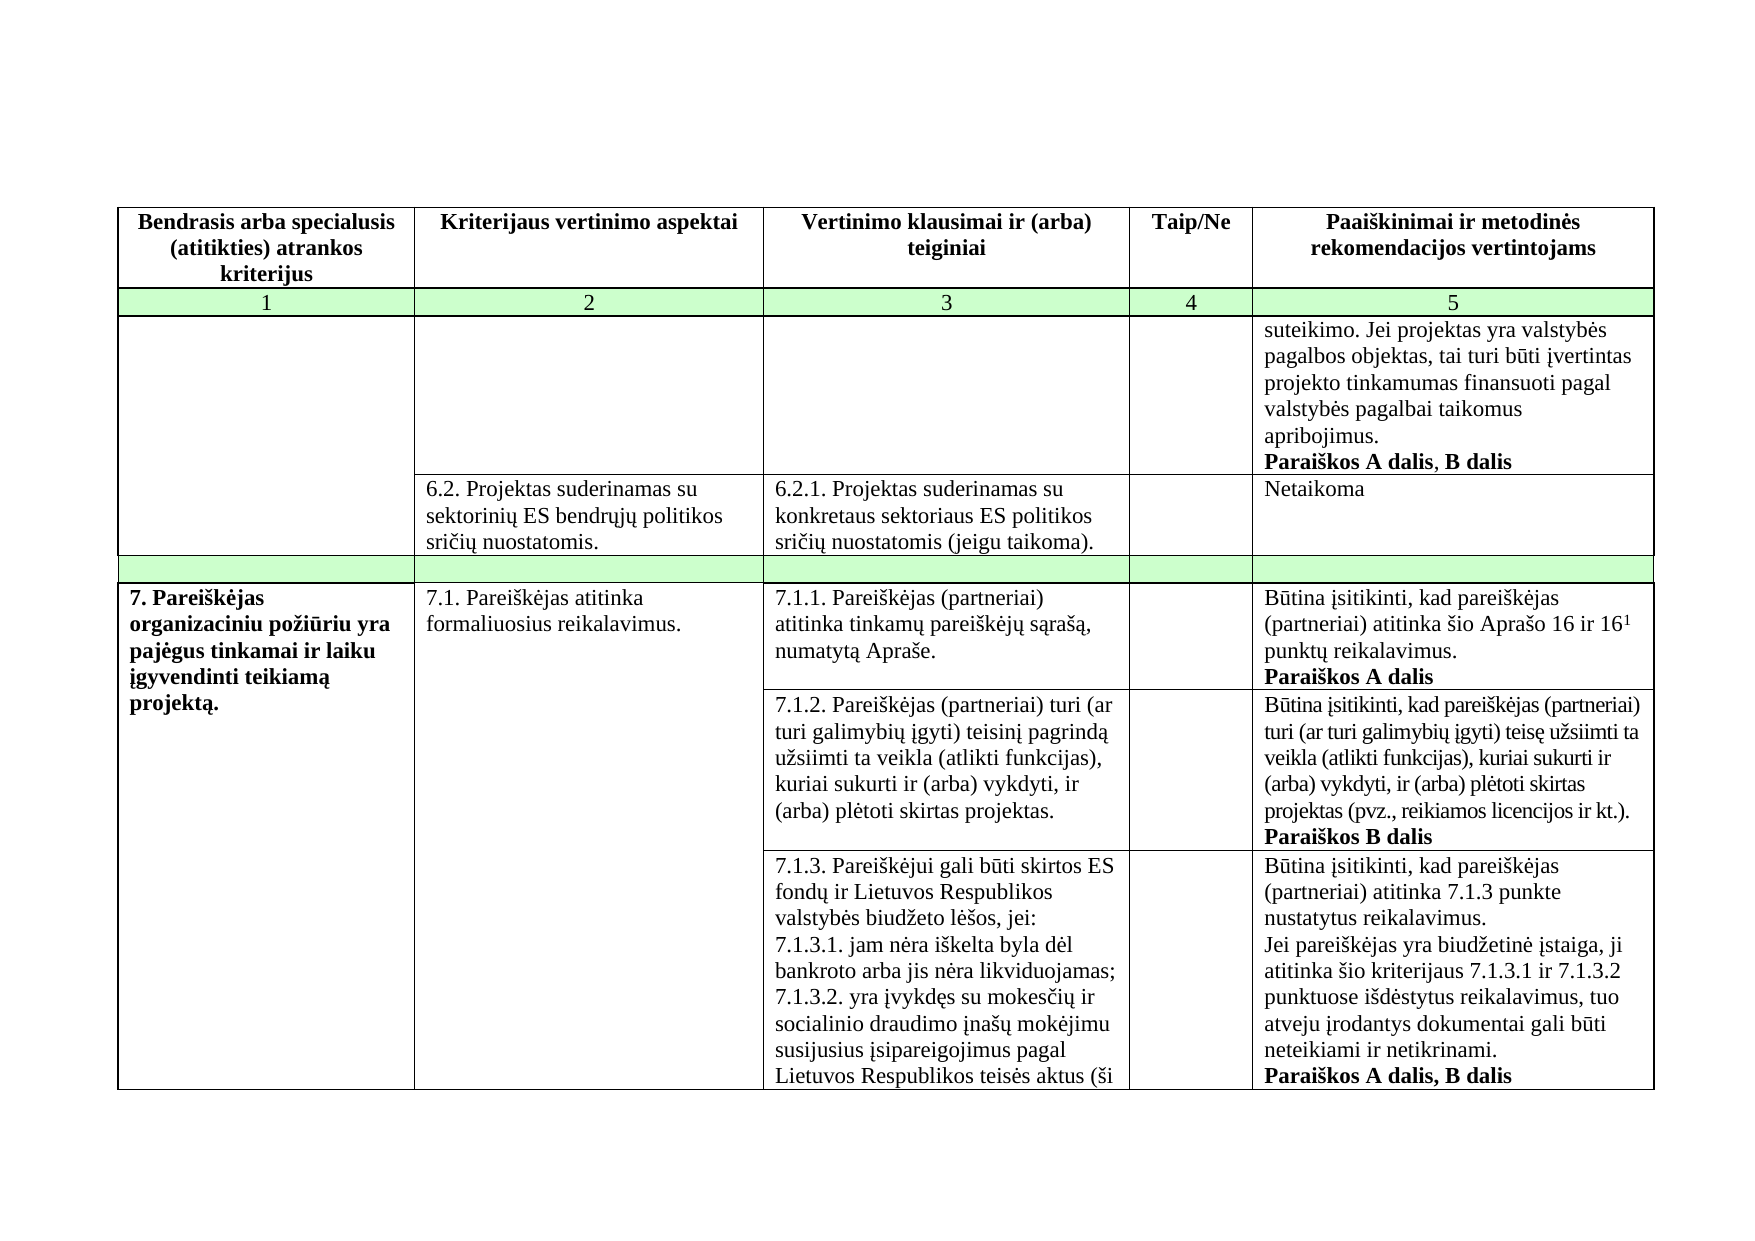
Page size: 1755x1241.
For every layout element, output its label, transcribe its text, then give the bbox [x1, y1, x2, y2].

table_cell Būtina įsitikinti, kad pareiškėjas (partneriai) atitinka 7.1.3 punkte nustatytus reikalavimus. Jei pareiškėjas yra biudžetinė įstaiga, ji atitinka šio kriterijaus 7.1.3.1 ir 7.1.3.2 punktuose išdėstytus reikalavimus, tuo atveju įrodantys dokumentai gali būti neteikiami ir netikrinami. Paraiškos A dalis, B dalis [1253, 851, 1653, 1089]
table_cell [1130, 475, 1252, 554]
table_cell 7.1.3. Pareiškėjui gali būti skirtos ES fondų ir Lietuvos Respublikos valstybės biudžeto lėšos, jei: 7.1.3.1. jam nėra iškelta byla dėl bankroto arba jis nėra likviduojamas; 7.1.3.2. yra įvykdęs su mokesčių ir socialinio draudimo įnašų mokėjimu susijusius įsipareigojimus pagal Lietuvos Respublikos teisės aktus (ši [764, 851, 1129, 1089]
table_cell [764, 317, 1129, 474]
table_cell Netaikoma [1253, 475, 1653, 554]
table_cell 7. Pareiškėjas organizaciniu požiūriu yra pajėgus tinkamai ir laiku įgyvendinti teikiamą projektą. [119, 584, 414, 1089]
table_cell 1 [119, 289, 414, 315]
table_cell [119, 317, 414, 554]
table_cell 6.2. Projektas suderinamas su sektorinių ES bendrųjų politikos sričių nuostatomis. [415, 475, 763, 554]
table_cell [1130, 584, 1252, 689]
table_header Paaiškinimai ir metodinės rekomendacijos vertintojams [1253, 208, 1653, 287]
table_cell Būtina įsitikinti, kad pareiškėjas (partneriai) atitinka šio Aprašo 16 ir 161 punktų reikalavimus. Paraiškos A dalis [1253, 584, 1653, 689]
table_header Taip/Ne [1130, 208, 1252, 287]
table_cell Būtina įsitikinti, kad pareiškėjas (partneriai) turi (ar turi galimybių įgyti) teisę užsiimti ta veikla (atlikti funkcijas), kuriai sukurti ir (arba) vykdyti, ir (arba) plėtoti skirtas projektas (pvz., reikiamos licencijos ir kt.). Paraiškos B dalis [1253, 690, 1653, 849]
table_cell 7.1. Pareiškėjas atitinka formaliuosius reikalavimus. [415, 583, 763, 1089]
table_cell 6.2.1. Projektas suderinamas su konkretaus sektoriaus ES politikos sričių nuostatomis (jeigu taikoma). [764, 475, 1129, 554]
table_cell 3 [764, 289, 1129, 315]
table_cell [1130, 851, 1252, 1089]
table_cell [415, 556, 763, 582]
table_cell 5 [1253, 289, 1653, 315]
table_cell [1130, 556, 1252, 582]
table_cell [764, 556, 1129, 582]
table_cell 7.1.1. Pareiškėjas (partneriai) atitinka tinkamų pareiškėjų sąrašą, numatytą Apraše. [764, 584, 1129, 689]
table_cell [1253, 556, 1653, 582]
table_header Bendrasis arba specialusis (atitikties) atrankos kriterijus [119, 208, 414, 287]
table_cell 7.1.2. Pareiškėjas (partneriai) turi (ar turi galimybių įgyti) teisinį pagrindą užsiimti ta veikla (atlikti funkcijas), kuriai sukurti ir (arba) vykdyti, ir (arba) plėtoti skirtas projektas. [764, 690, 1129, 849]
table_header Vertinimo klausimai ir (arba) teiginiai [764, 208, 1129, 287]
table_cell [1130, 317, 1252, 474]
table_cell 4 [1130, 289, 1252, 315]
table_cell 2 [415, 289, 763, 315]
table_header Kriterijaus vertinimo aspektai [415, 208, 763, 287]
table_cell [415, 317, 763, 474]
table_cell [119, 556, 414, 582]
table_cell [1130, 690, 1252, 849]
table_cell suteikimo. Jei projektas yra valstybės pagalbos objektas, tai turi būti įvertintas projekto tinkamumas finansuoti pagal valstybės pagalbai taikomus apribojimus. Paraiškos A dalis, B dalis [1253, 317, 1653, 474]
